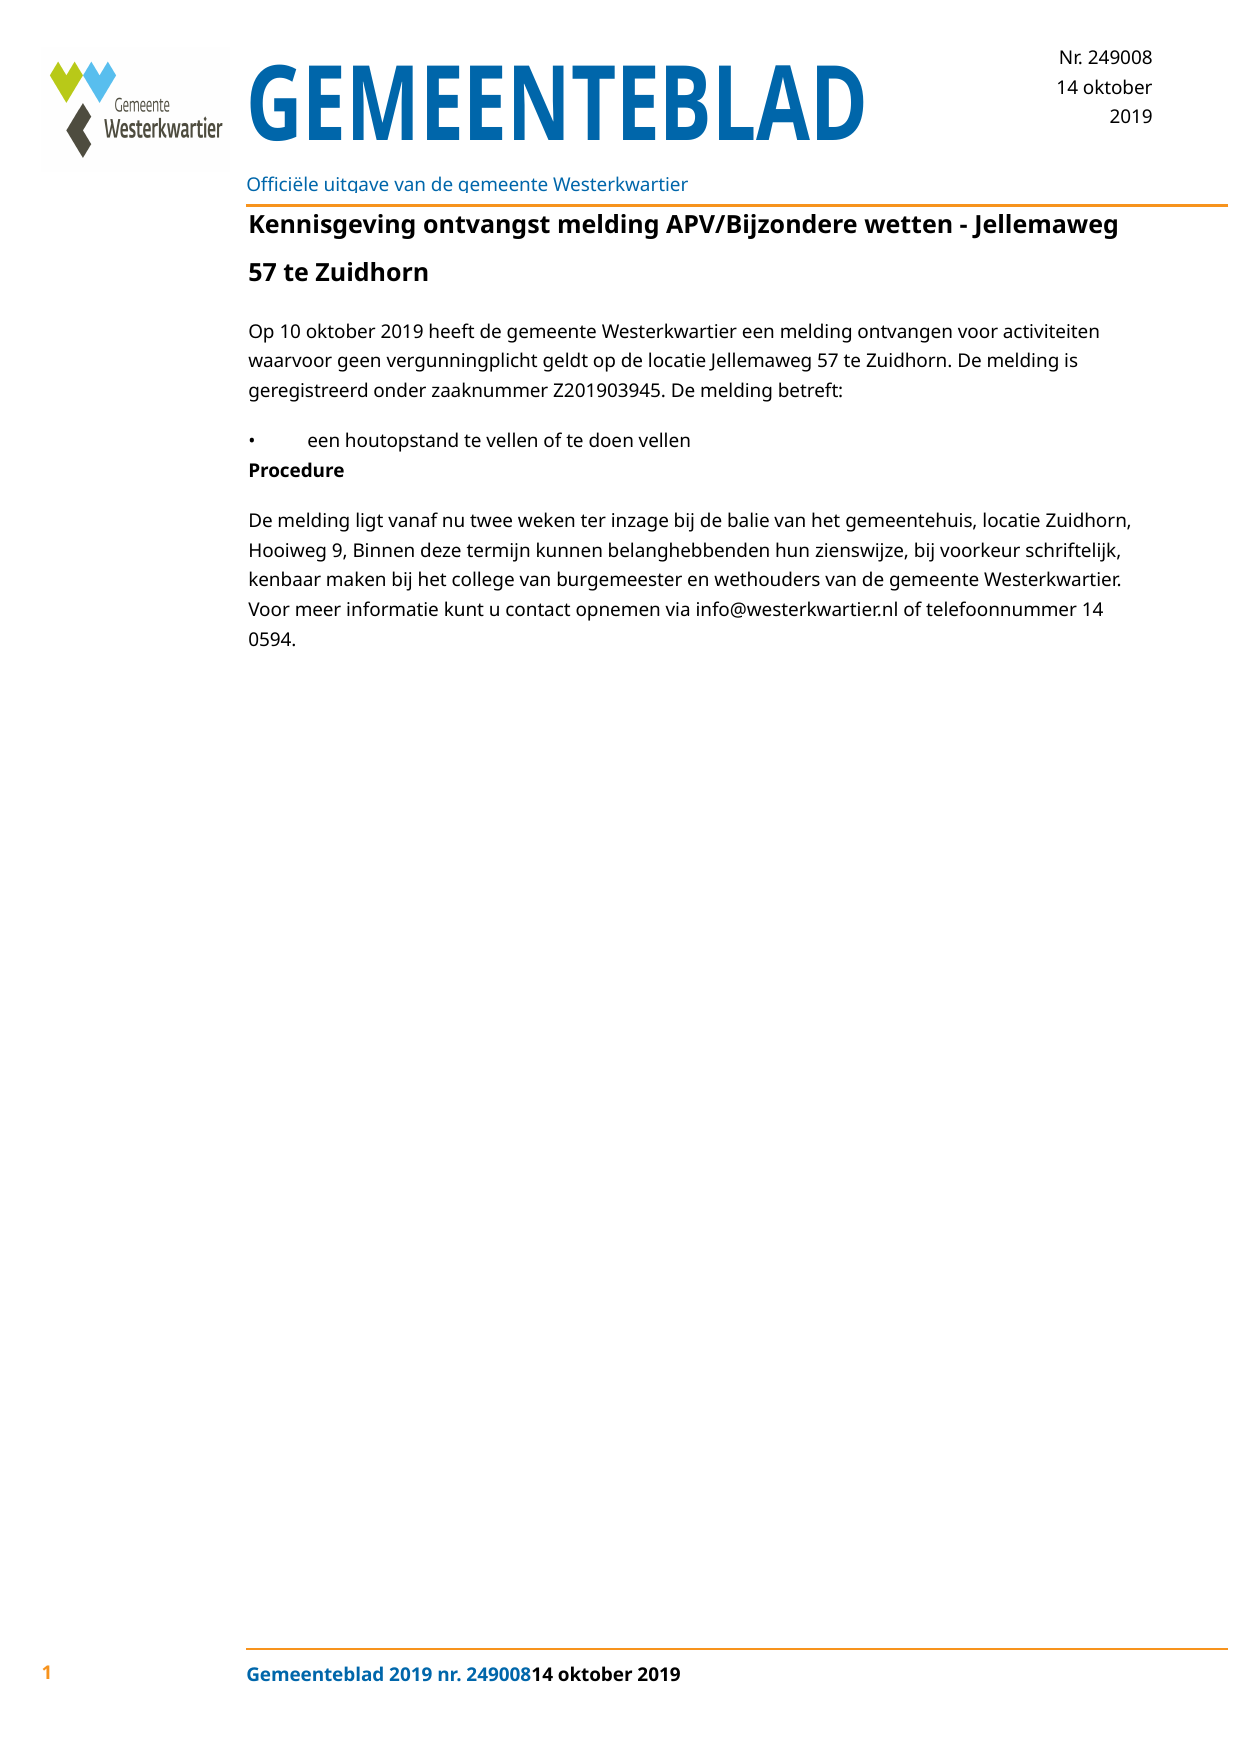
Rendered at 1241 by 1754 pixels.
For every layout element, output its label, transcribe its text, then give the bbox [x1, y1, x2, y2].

text Kennisgeving ontvangst melding APV/Bijzondere wetten - Jellemaweg 57 te Zuidhorn [248, 207, 1152, 288]
text Procedure [248, 457, 1152, 483]
list een houtopstand te vellen of te doen vellen [248, 427, 1152, 453]
text Op 10 oktober 2019 heeft de gemeente Westerkwartier een melding ontvangen voor activiteiten waarvoor geen vergunningplicht geldt op de locatie Jellemaweg 57 te Zuidhorn. De melding is geregistreerd onder zaaknummer Z201903945. De melding betreft: [248, 318, 1152, 403]
text De melding ligt vanaf nu twee weken ter inzage bij de balie van het gemeentehuis, locatie Zuidhorn, Hooiweg 9, Binnen deze termijn kunnen belanghebbenden hun zienswijze, bij voorkeur schriftelijk, kenbaar maken bij het college van burgemeester en wethouders van de gemeente Westerkwartier. Voor meer informatie kunt u contact opnemen via info@westerkwartier.nl of telefoonnummer 14 0594. [248, 507, 1152, 652]
picture [41, 47, 231, 172]
